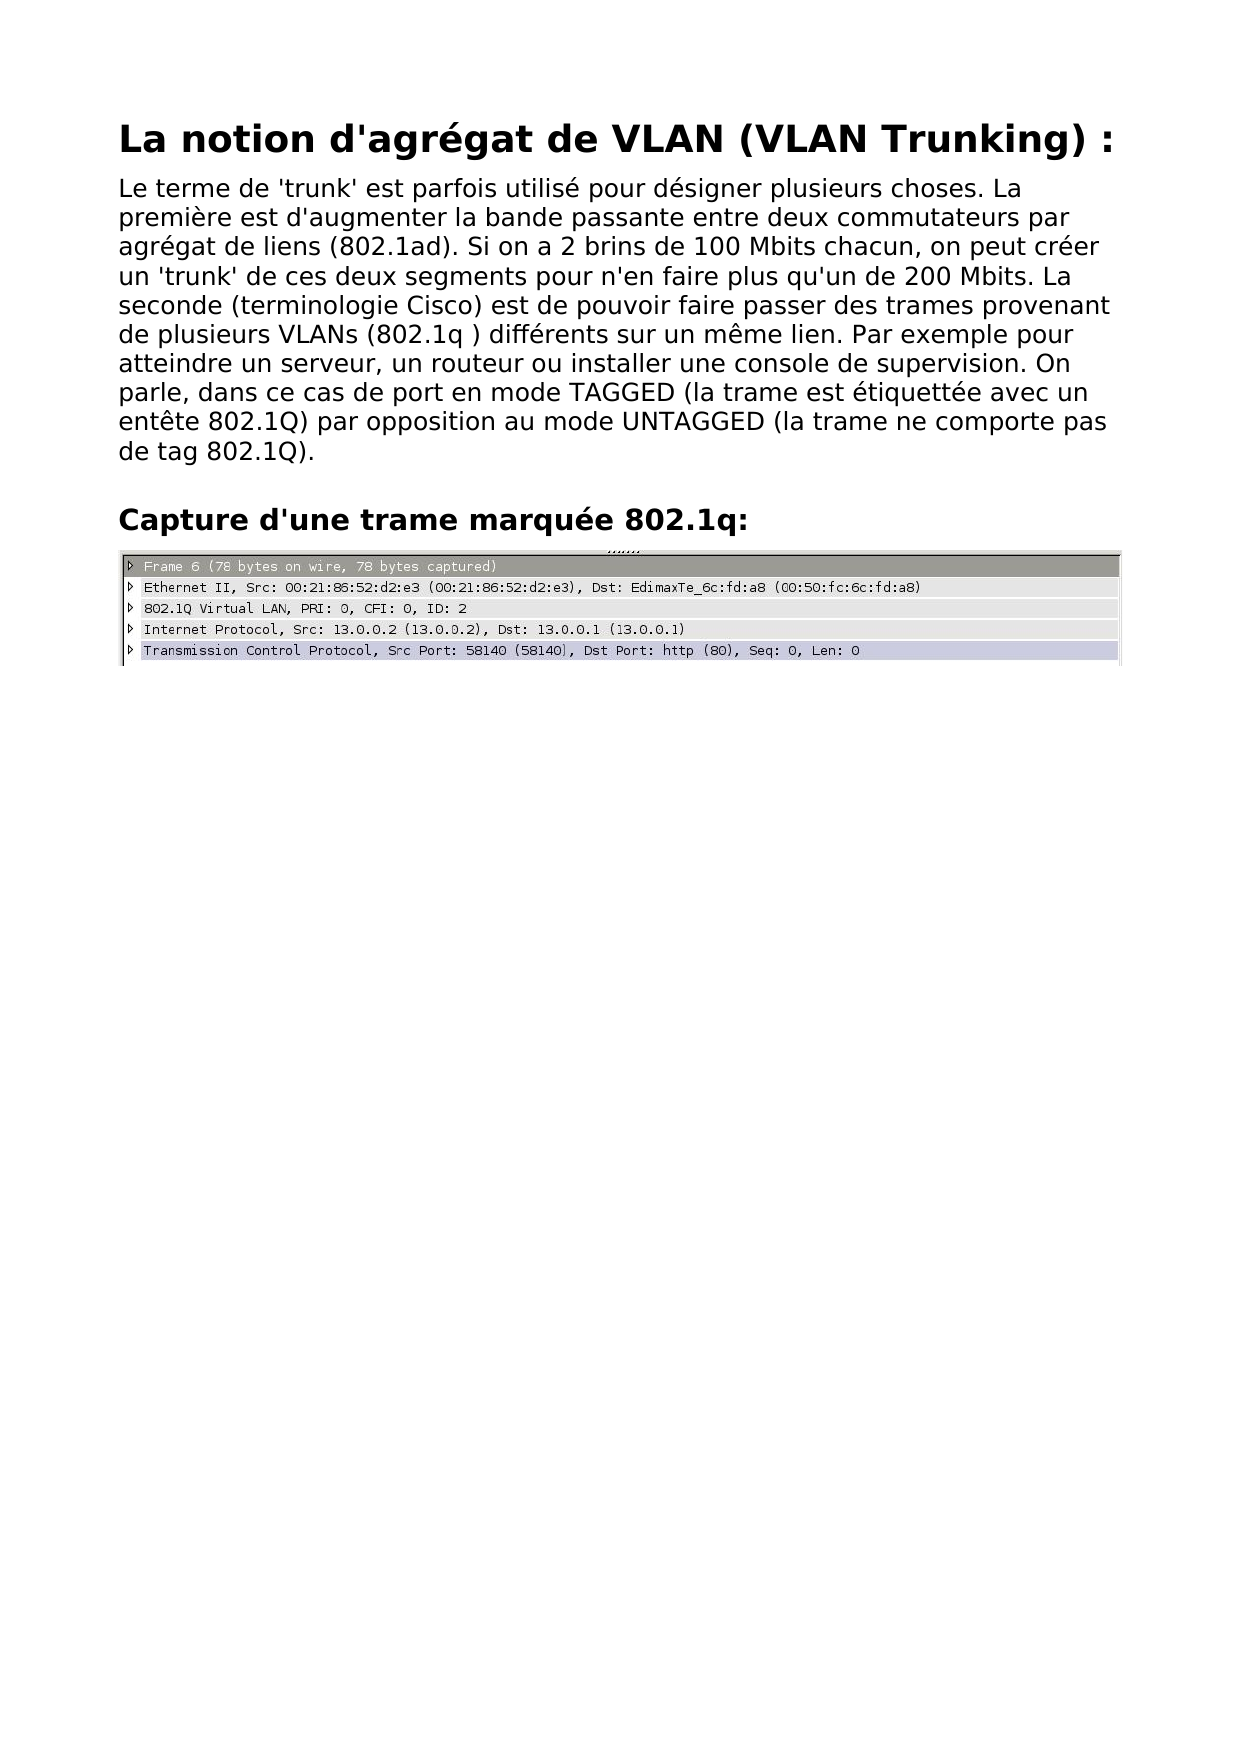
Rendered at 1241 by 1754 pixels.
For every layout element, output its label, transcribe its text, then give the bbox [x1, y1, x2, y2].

text Le terme de 'trunk' est parfois utilisé pour désigner plusieurs choses. La première est d'augmenter la bande passante entre deux commutateurs par agrégat de liens (802.1ad). Si on a 2 brins de 100 Mbits chacun, on peut créer un 'trunk' de ces deux segments pour n'en faire plus qu'un de 200 Mbits. La seconde (terminologie Cisco) est de pouvoir faire passer des trames provenant de plusieurs VLANs (802.1q ) différents sur un même lien. Par exemple pour atteindre un serveur, un routeur ou installer une console de supervision. On parle, dans ce cas de port en mode TAGGED (la trame est étiquettée avec un entête 802.1Q) par opposition au mode UNTAGGED (la trame ne comporte pas de tag 802.1Q). [118, 174, 1122, 466]
subtitle Capture d'une trame marquée 802.1q: [118, 503, 1122, 537]
subtitle La notion d'agrégat de VLAN (VLAN Trunking) : [118, 118, 1122, 162]
picture [118, 550, 1123, 666]
